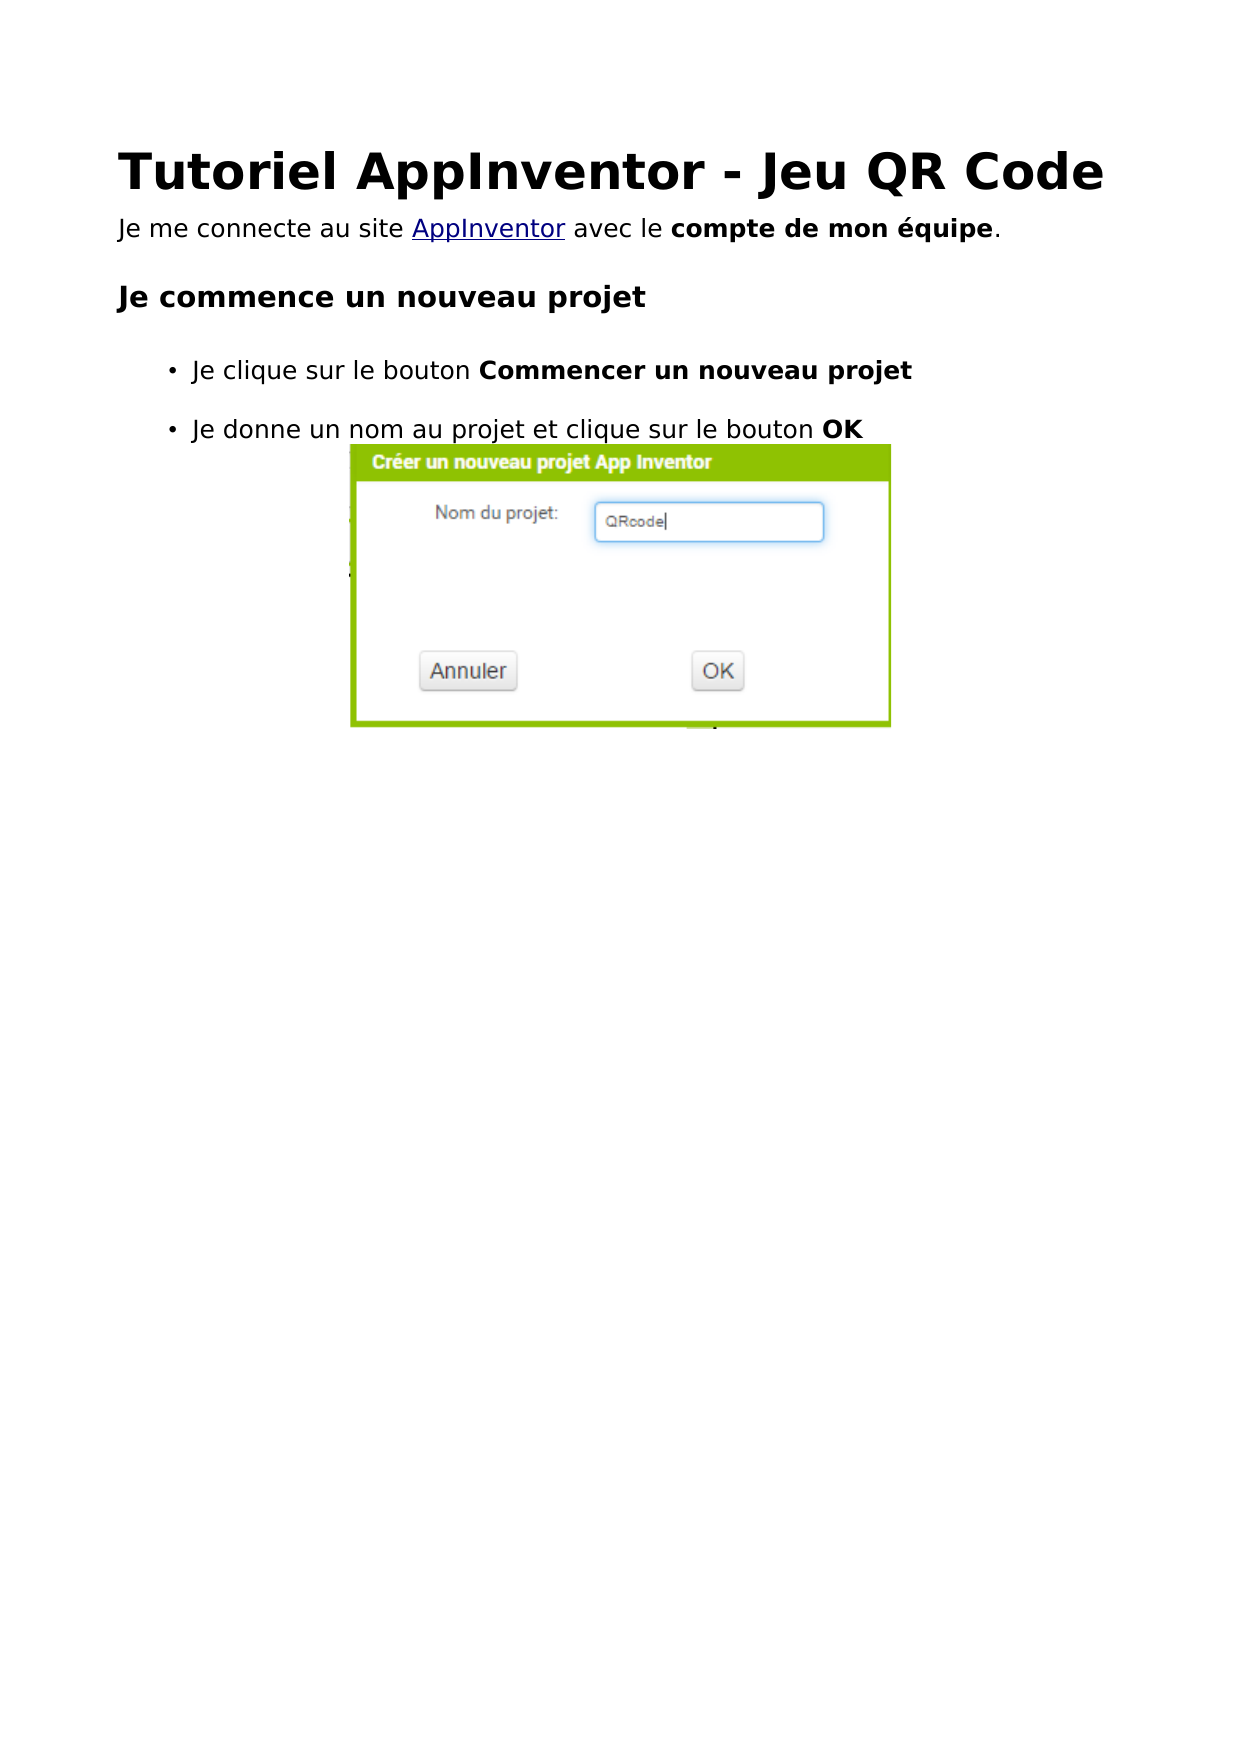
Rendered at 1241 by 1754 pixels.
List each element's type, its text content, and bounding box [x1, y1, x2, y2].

list Je clique sur le bouton Commencer un nouveau projet [177, 356, 1122, 386]
subtitle Je commence un nouveau projet [118, 281, 1122, 314]
list Je donne un nom au projet et clique sur le bouton OK [177, 415, 1122, 444]
subtitle Tutoriel AppInventor - Jeu QR Code [118, 143, 1122, 201]
picture [349, 444, 892, 729]
text Je me connecte au site AppInventor avec le compte de mon équipe. [118, 214, 1122, 243]
